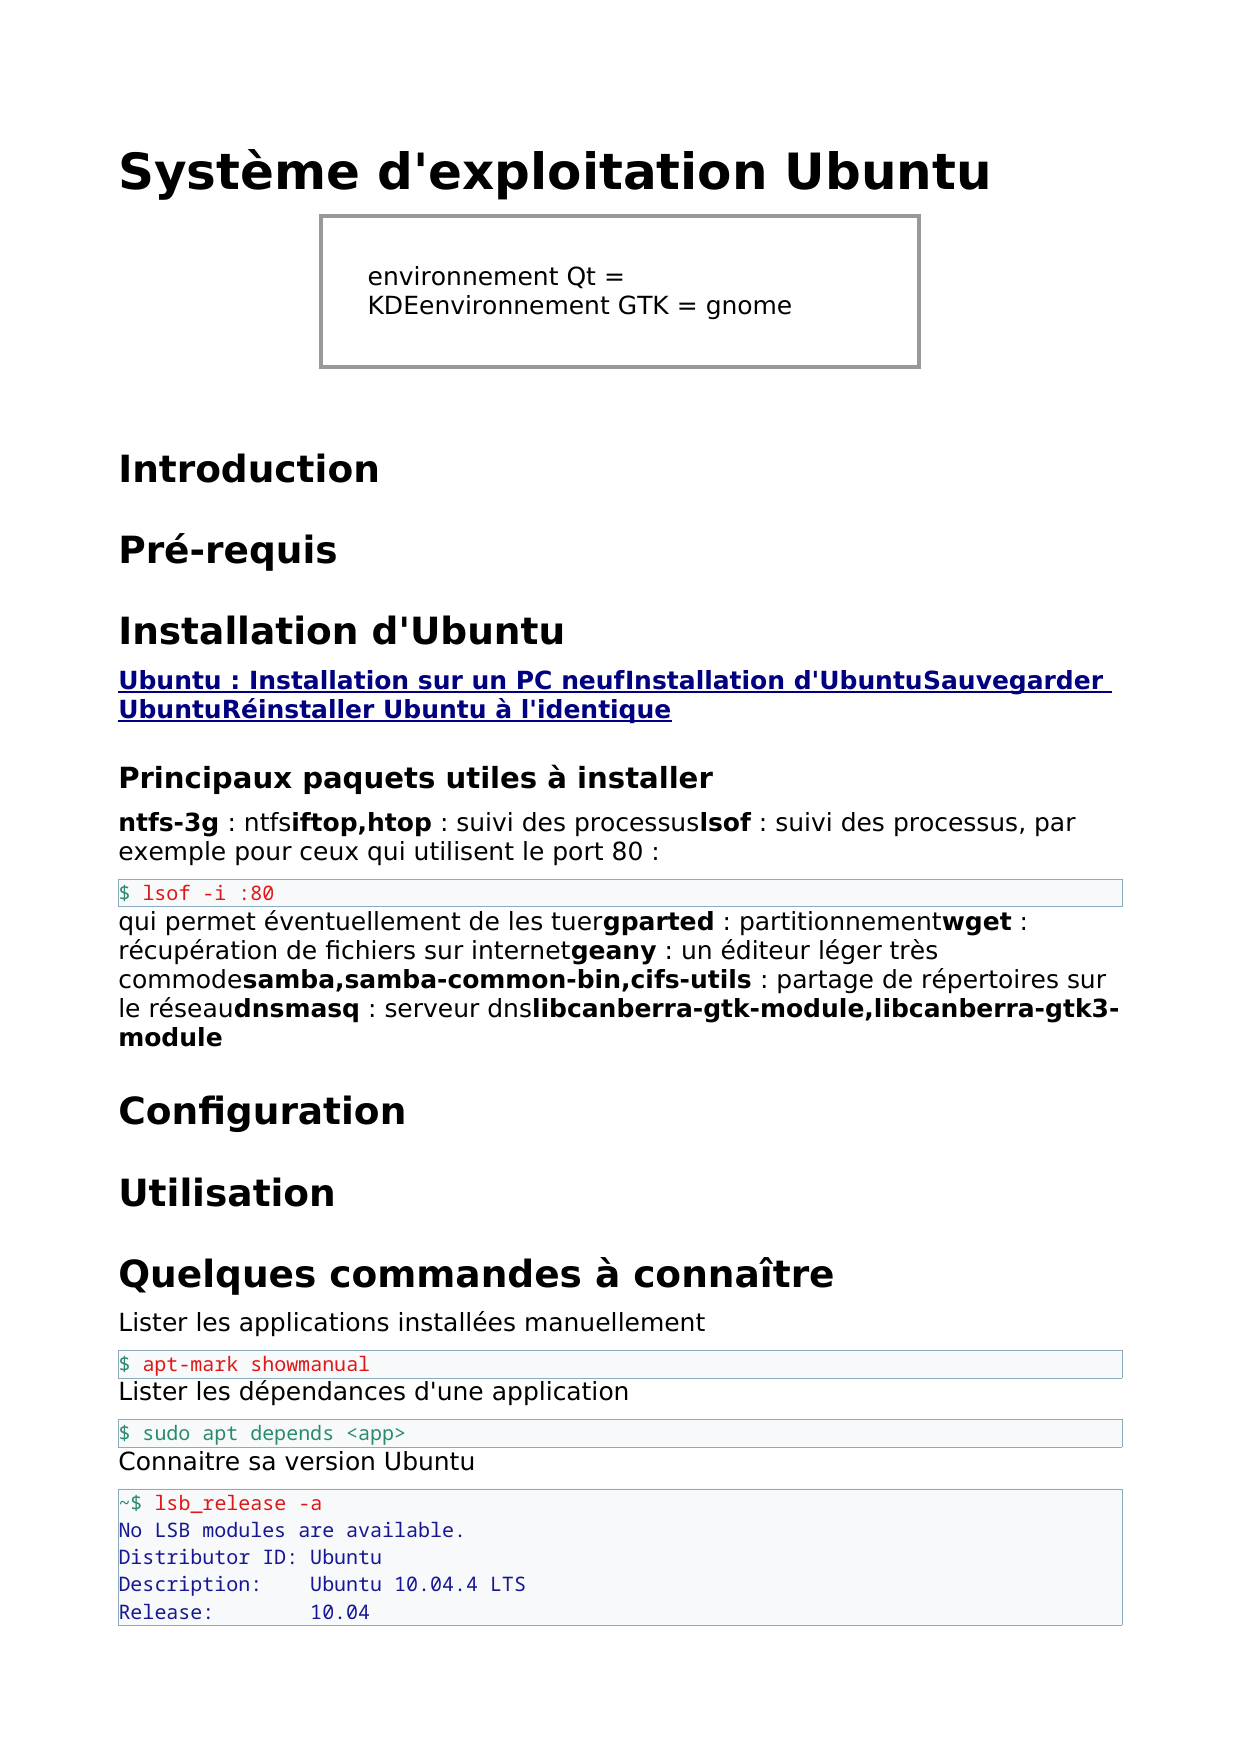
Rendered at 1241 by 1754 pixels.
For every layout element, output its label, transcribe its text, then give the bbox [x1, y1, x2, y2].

text $ lsof -i :80 [119, 880, 1122, 906]
text ~$ lsb_release -a No LSB modules are available. Distributor ID: Ubuntu Description: Ubuntu 10.04.4 LTS Release: 10.04 [119, 1490, 1122, 1625]
subtitle Introduction [118, 448, 1122, 491]
text Connaitre sa version Ubuntu [118, 1448, 1122, 1476]
subtitle Système d'exploitation Ubuntu [118, 143, 1122, 201]
text ntfs-3g : ntfsiftop,htop : suivi des processuslsof : suivi des processus, par exemple pour ceux qui utilisent le port 80 : [118, 808, 1122, 867]
text Ubuntu : Installation sur un PC neufInstallation d'UbuntuSauvegarder UbuntuRéinstaller Ubuntu à l'identique [118, 666, 1122, 724]
text $ apt-mark showmanual [119, 1351, 1122, 1378]
text Lister les applications installées manuellement [118, 1308, 1122, 1338]
subtitle Principaux paquets utiles à installer [118, 762, 1122, 796]
subtitle Pré-requis [118, 529, 1122, 572]
subtitle Quelques commandes à connaître [118, 1252, 1122, 1296]
subtitle Configuration [118, 1090, 1122, 1134]
text $ sudo apt depends <app> [119, 1420, 1122, 1447]
text qui permet éventuellement de les tuergparted : partitionnementwget : récupération de fichiers sur internetgeany : un éditeur léger très commodesamba,samba-common-bin,cifs-utils : partage de répertoires sur le réseaudnsmasq : serveur dnslibcanberra-gtk-module,libcanberra-gtk3-module [118, 907, 1122, 1052]
text Lister les dépendances d'une application [118, 1379, 1122, 1407]
subtitle Installation d'Ubuntu [118, 610, 1122, 653]
table_header environnement Qt = KDEenvironnement GTK = gnome [332, 227, 908, 356]
subtitle Utilisation [118, 1171, 1122, 1215]
